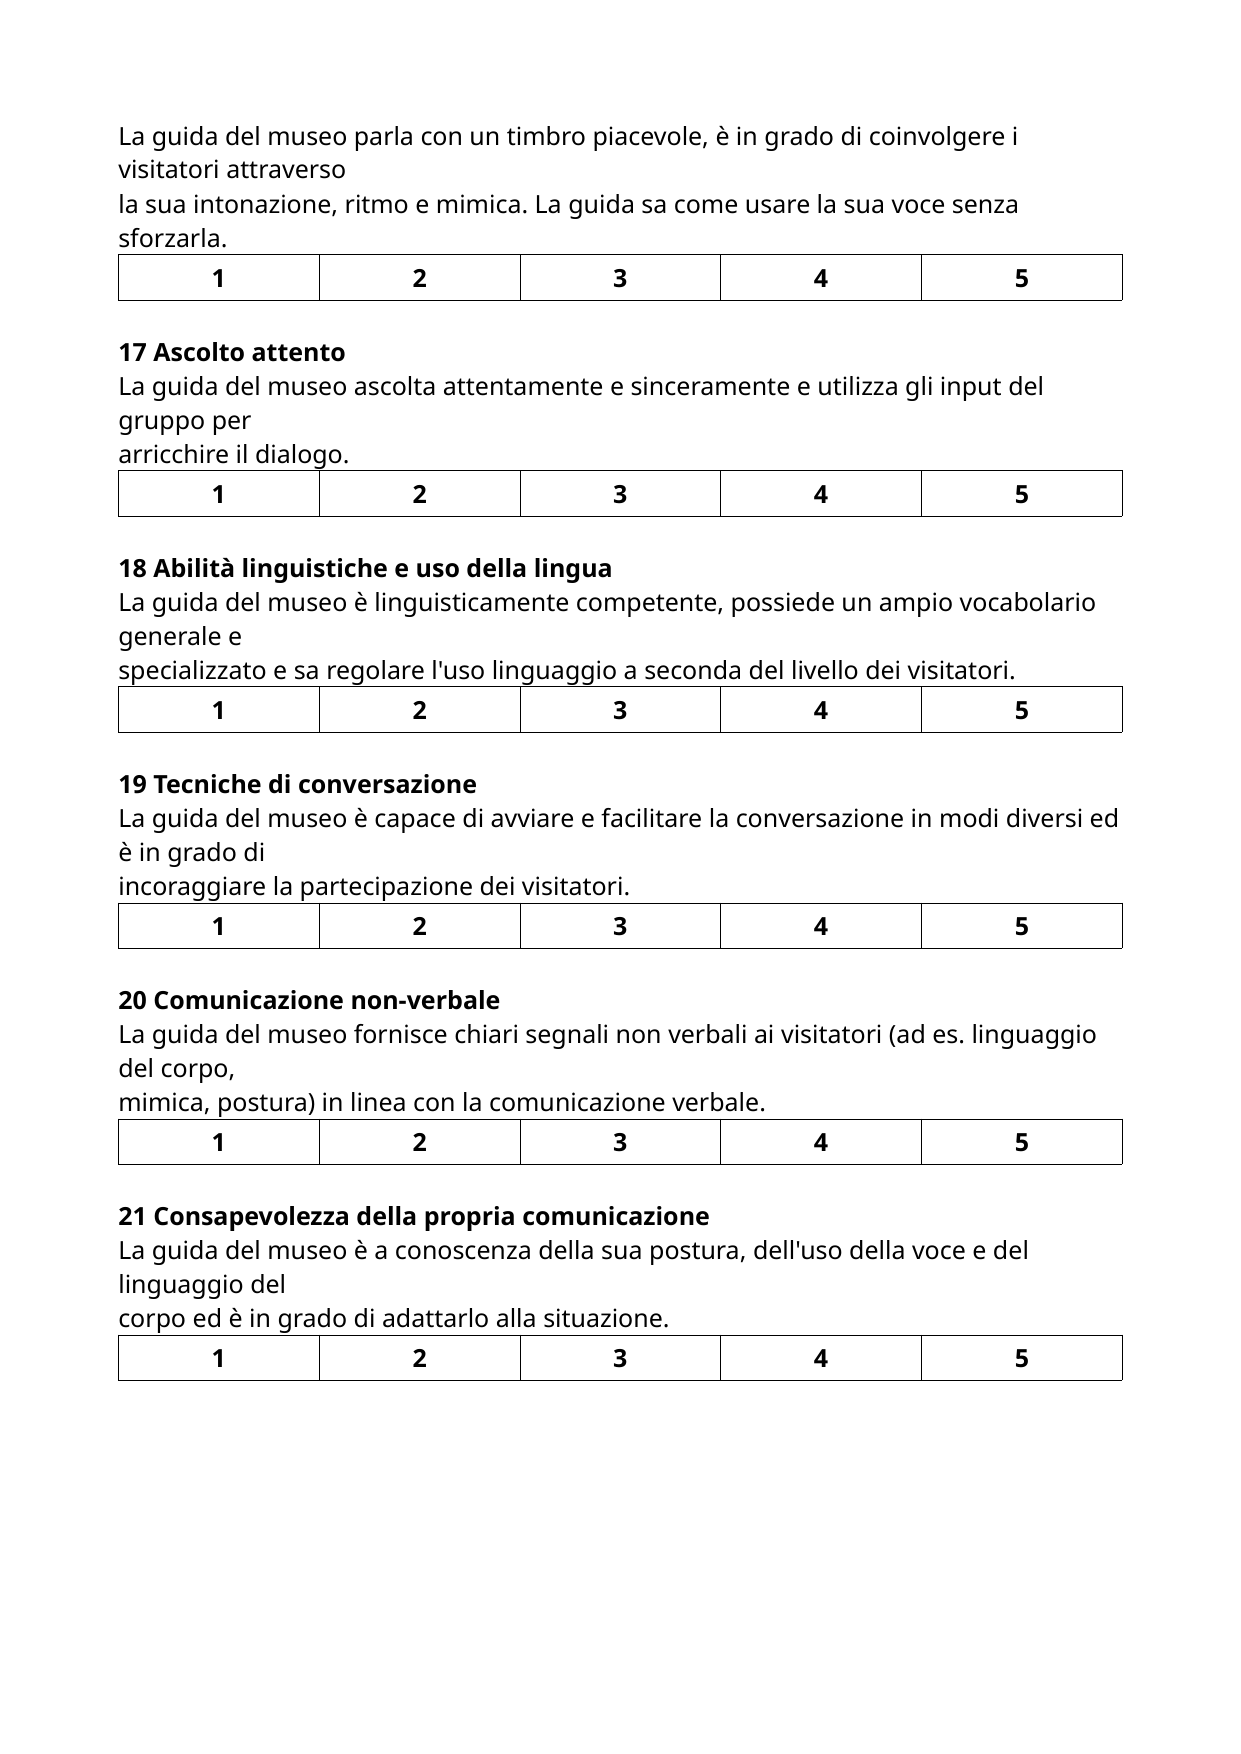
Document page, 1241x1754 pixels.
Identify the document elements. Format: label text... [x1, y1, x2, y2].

text 21 Consapevolezza della propria comunicazione [118, 1198, 1122, 1232]
text La guida del museo è a conoscenza della sua postura, dell'uso della voce e del linguaggio del [118, 1232, 1122, 1301]
table_header 3 [521, 471, 720, 516]
table_header 2 [320, 1120, 520, 1164]
table_header 1 [119, 1336, 319, 1380]
table_header 5 [922, 687, 1122, 732]
table_header 1 [119, 687, 319, 732]
table_header 1 [119, 1120, 319, 1164]
table_header 2 [320, 255, 520, 300]
table_header 4 [721, 687, 921, 732]
text La guida del museo è linguisticamente competente, possiede un ampio vocabolario generale e [118, 584, 1122, 652]
text 18 Abilità linguistiche e uso della lingua [118, 550, 1122, 584]
table_header 4 [721, 471, 921, 516]
table_header 3 [521, 255, 720, 300]
table_header 4 [721, 1120, 921, 1164]
table_header 5 [922, 1336, 1122, 1380]
text incoraggiare la partecipazione dei visitatori. [118, 868, 1122, 902]
table_header 3 [521, 904, 720, 948]
text 17 Ascolto attento [118, 334, 1122, 368]
text arricchire il dialogo. [118, 436, 1122, 470]
table_header 1 [119, 904, 319, 948]
table_header 5 [922, 255, 1122, 300]
text corpo ed è in grado di adattarlo alla situazione. [118, 1301, 1122, 1334]
text mimica, postura) in linea con la comunicazione verbale. [118, 1084, 1122, 1118]
table_header 4 [721, 904, 921, 948]
text 19 Tecniche di conversazione [118, 766, 1122, 800]
text specializzato e sa regolare l'uso linguaggio a seconda del livello dei visitatori. [118, 652, 1122, 686]
table_header 3 [521, 687, 720, 732]
table_header 3 [521, 1120, 720, 1164]
text La guida del museo fornisce chiari segnali non verbali ai visitatori (ad es. linguaggio del corpo, [118, 1016, 1122, 1084]
table_header 4 [721, 255, 921, 300]
table_header 2 [320, 1336, 520, 1380]
table_header 3 [521, 1336, 720, 1380]
text La guida del museo ascolta attentamente e sinceramente e utilizza gli input del gruppo per [118, 368, 1122, 436]
table_header 2 [320, 471, 520, 516]
table_header 2 [320, 687, 520, 732]
table_header 4 [721, 1336, 921, 1380]
text La guida del museo è capace di avviare e facilitare la conversazione in modi diversi ed è in grado di [118, 800, 1122, 868]
table_header 5 [922, 1120, 1122, 1164]
table_header 2 [320, 904, 520, 948]
text 20 Comunicazione non-verbale [118, 982, 1122, 1016]
text la sua intonazione, ritmo e mimica. La guida sa come usare la sua voce senza sforzarla. [118, 186, 1122, 254]
table_header 5 [922, 471, 1122, 516]
table_header 1 [119, 255, 319, 300]
table_header 5 [922, 904, 1122, 948]
text La guida del museo parla con un timbro piacevole, è in grado di coinvolgere i visitatori attraverso [118, 118, 1122, 186]
table_header 1 [119, 471, 319, 516]
